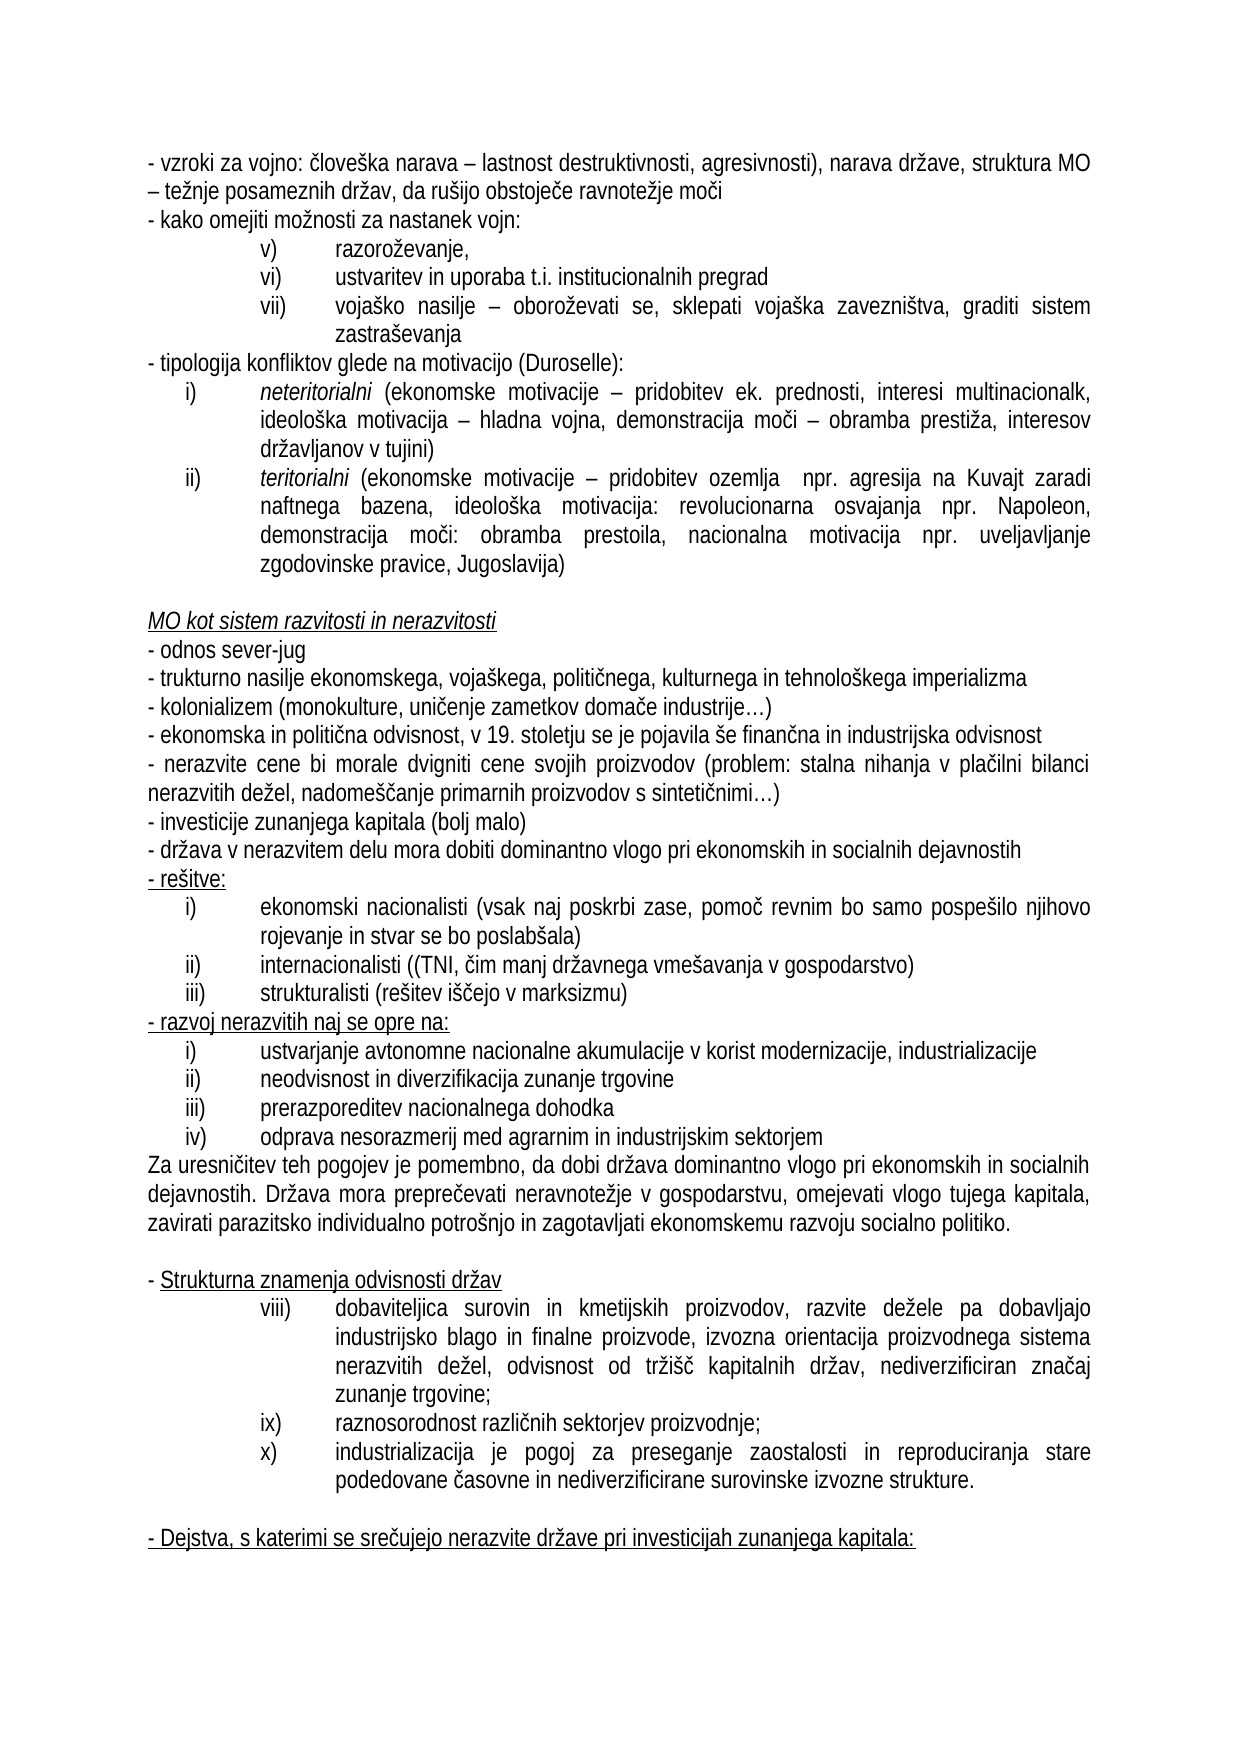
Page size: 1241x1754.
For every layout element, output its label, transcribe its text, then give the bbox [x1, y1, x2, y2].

list neodvisnost in diverzifikacija zunanje trgovine [185, 1064, 1093, 1093]
list dobaviteljica surovin in kmetijskih proizvodov, razvite dežele pa dobavljajo industrijsko blago in finalne proizvode, izvozna orientacija proizvodnega sistema nerazvitih dežel, odvisnost od tržišč kapitalnih držav, nediverzificiran značaj zunanje trgovine; [260, 1293, 1093, 1408]
list ustvarjanje avtonomne nacionalne akumulacije v korist modernizacije, industrializacije [185, 1036, 1093, 1064]
text - nerazvite cene bi morale dvigniti cene svojih proizvodov (problem: stalna nihanja v plačilni bilanci nerazvitih dežel, nadomeščanje primarnih proizvodov s sintetičnimi…) [148, 749, 1093, 806]
list industrializacija je pogoj za preseganje zaostalosti in reproduciranja stare podedovane časovne in nediverzificirane surovinske izvozne strukture. [260, 1437, 1093, 1494]
text - ekonomska in politična odvisnost, v 19. stoletju se je pojavila še finančna in industrijska odvisnost [148, 721, 1093, 749]
text - Dejstva, s katerimi se srečujejo nerazvite države pri investicijah zunanjega kapitala: [148, 1523, 1093, 1551]
text - investicije zunanjega kapitala (bolj malo) [148, 806, 1093, 835]
list teritorialni (ekonomske motivacije – pridobitev ozemlja npr. agresija na Kuvajt zaradi naftnega bazena, ideološka motivacija: revolucionarna osvajanja npr. Napoleon, demonstracija moči: obramba prestoila, nacionalna motivacija npr. uveljavljanje zgodovinske pravice, Jugoslavija) [185, 463, 1093, 577]
text Za uresničitev teh pogojev je pomembno, da dobi država dominantno vlogo pri ekonomskih in socialnih dejavnostih. Država mora preprečevati neravnotežje v gospodarstvu, omejevati vlogo tujega kapitala, zavirati parazitsko individualno potrošnjo in zagotavljati ekonomskemu razvoju socialno politiko. [148, 1150, 1093, 1236]
text MO kot sistem razvitosti in nerazvitosti [148, 606, 1093, 634]
list razoroževanje, [260, 233, 1093, 262]
text - vzroki za vojno: človeška narava – lastnost destruktivnosti, agresivnosti), narava države, struktura MO – težnje posameznih držav, da rušijo obstoječe ravnotežje moči [148, 148, 1093, 205]
text - trukturno nasilje ekonomskega, vojaškega, političnega, kulturnega in tehnološkega imperializma [148, 663, 1093, 692]
list odprava nesorazmerij med agrarnim in industrijskim sektorjem [185, 1122, 1093, 1150]
list internacionalisti ((TNI, čim manj državnega vmešavanja v gospodarstvo) [185, 950, 1093, 978]
text - Strukturna znamenja odvisnosti držav [148, 1265, 1093, 1293]
list neteritorialni (ekonomske motivacije – pridobitev ek. prednosti, interesi multinacionalk, ideološka motivacija – hladna vojna, demonstracija moči – obramba prestiža, interesov državljanov v tujini) [185, 377, 1093, 463]
list prerazporeditev nacionalnega dohodka [185, 1093, 1093, 1122]
text - odnos sever-jug [148, 634, 1093, 663]
list raznosorodnost različnih sektorjev proizvodnje; [260, 1408, 1093, 1437]
text - rešitve: [148, 864, 1093, 892]
list strukturalisti (rešitev iščejo v marksizmu) [185, 978, 1093, 1007]
list ustvaritev in uporaba t.i. institucionalnih pregrad [260, 262, 1093, 291]
text - država v nerazvitem delu mora dobiti dominantno vlogo pri ekonomskih in socialnih dejavnostih [148, 835, 1093, 864]
text - kako omejiti možnosti za nastanek vojn: [148, 205, 1093, 233]
list ekonomski nacionalisti (vsak naj poskrbi zase, pomoč revnim bo samo pospešilo njihovo rojevanje in stvar se bo poslabšala) [185, 892, 1093, 950]
text - razvoj nerazvitih naj se opre na: [148, 1007, 1093, 1036]
list vojaško nasilje – oboroževati se, sklepati vojaška zavezništva, graditi sistem zastraševanja [260, 291, 1093, 348]
text - kolonializem (monokulture, uničenje zametkov domače industrije…) [148, 692, 1093, 721]
text - tipologija konfliktov glede na motivacijo (Duroselle): [148, 348, 1093, 377]
